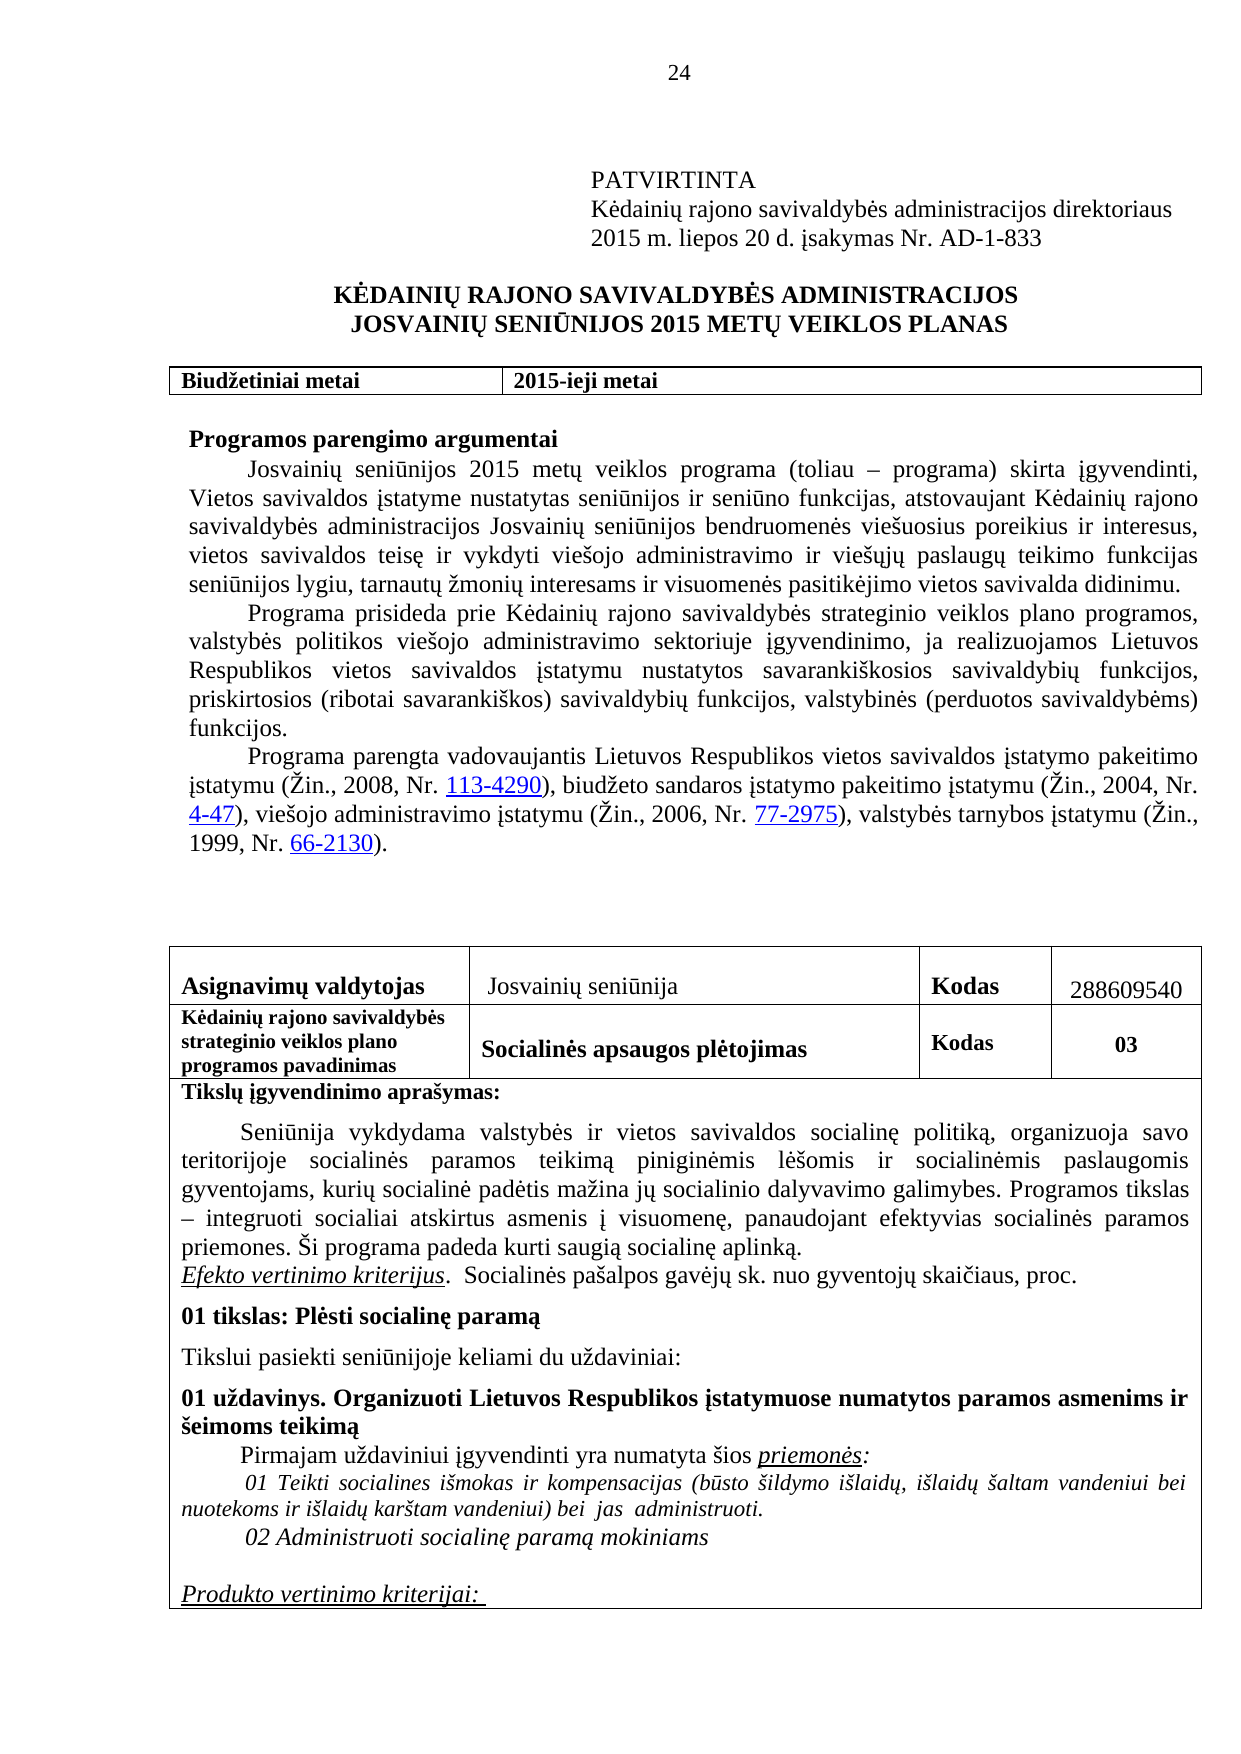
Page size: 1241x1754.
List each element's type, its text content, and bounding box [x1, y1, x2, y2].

table_header Biudžetiniai metai [170, 368, 502, 394]
table_cell Josvainių seniūnijos 2015 metų veiklos programa (toliau – programa) skirta įgyvendinti, Vietos savivaldos įstatyme nustatytas seniūnijos ir seniūno funkcijas, atstovaujant Kėdainių rajono savivaldybės administracijos Josvainių seniūnijos bendruomenės viešuosius poreikius ir interesus, vietos savivaldos teisę ir vykdyti viešojo administravimo ir viešųjų paslaugų teikimo funkcijas seniūnijos lygiu, tarnautų žmonių interesams ir visuomenės pasitikėjimo vietos savivalda didinimu. Programa prisideda prie Kėdainių rajono savivaldybės strateginio veiklos plano programos, valstybės politikos viešojo administravimo sektoriuje įgyvendinimo, ja realizuojamos Lietuvos Respublikos vietos savivaldos įstatymu nustatytos savarankiškosios savivaldybių funkcijos, priskirtosios (ribotai savarankiškos) savivaldybių funkcijos, valstybinės (perduotos savivaldybėms) funkcijos. Programa parengta vadovaujantis Lietuvos Respublikos vietos savivaldos įstatymo pakeitimo įstatymu (Žin., 2008, Nr. 113-4290), biudžeto sandaros įstatymo pakeitimo įstatymu (Žin., 2004, Nr. 4-47), viešojo administravimo įstatymu (Žin., 2006, Nr. 77-2975), valstybės tarnybos įstatymu (Žin., 1999, Nr. 66-2130). [177, 454, 1210, 885]
table_header 288609540 [1052, 947, 1201, 1004]
table_cell Kėdainių rajono savivaldybės strateginio veiklos plano programos pavadinimas [170, 1005, 469, 1077]
text PATVIRTINTA [582, 165, 1181, 194]
table_cell Tikslų įgyvendinimo aprašymas: Seniūnija vykdydama valstybės ir vietos savivaldos socialinę politiką, organizuoja savo teritorijoje socialinės paramos teikimą piniginėmis lėšomis ir socialinėmis paslaugomis gyventojams, kurių socialinė padėtis mažina jų socialinio dalyvavimo galimybes. Programos tikslas – integruoti socialiai atskirtus asmenis į visuomenę, panaudojant efektyvias socialinės paramos priemones. Ši programa padeda kurti saugią socialinę aplinką. Efekto vertinimo kriterijus. Socialinės pašalpos gavėjų sk. nuo gyventojų skaičiaus, proc. 01 tikslas: Plėsti socialinę paramą Tikslui pasiekti seniūnijoje keliami du uždaviniai: 01 uždavinys. Organizuoti Lietuvos Respublikos įstatymuose numatytos paramos asmenims ir šeimoms teikimą Pirmajam uždaviniui įgyvendinti yra numatyta šios priemonės: 01 Teikti socialines išmokas ir kompensacijas (būsto šildymo išlaidų, išlaidų šaltam vandeniui bei nuotekoms ir išlaidų karštam vandeniui) bei jas administruoti. 02 Administruoti socialinę paramą mokiniams Produkto vertinimo kriterijai:  asmenų, gaunančių socialinę pašalpą ir kompensacijas skaičius;  mokinių gaunančių būtiniausius mokinio reikmenis skaičius; 02 uždavinys. Administruoti socialinę paramą ir paslaugas Antrajam uždaviniui įgyvendinti yra numatyta šios priemonės: 01 Išlaikyti seniūnijos darbuotojus administruojančius socialinę paramą ir socialines paslaugas; Produkto vertinimo kriterijai:  seniūnijų socialinių darbuotojų skaičius; socialinių darbuotojų darbui su socialinės rizikos šeimomis skaičius. [170, 1079, 1201, 1608]
table_header Kodas [920, 947, 1051, 1004]
table_header 2015-ieji metai [503, 368, 1201, 394]
table_cell Kodas [920, 1005, 1051, 1077]
table_cell [177, 885, 1210, 946]
table_header Programos parengimo argumentai [177, 424, 1210, 454]
table_cell 03 [1052, 1005, 1201, 1077]
table_header Asignavimų valdytojas [170, 947, 469, 1004]
text JOSVAINIŲ SENIŪNIJOS 2015 metų VEIKLOS PLANAS [177, 309, 1181, 338]
text Kėdainių rajono savivaldybės administracijos direktoriaus [582, 194, 1181, 223]
text 2015 m. liepos 20 d. įsakymas Nr. AD-1-833 [582, 223, 1181, 251]
table_cell Socialinės apsaugos plėtojimas [470, 1005, 919, 1077]
table_header Josvainių seniūnija [470, 947, 919, 1004]
text KĖDAINIŲ RAJONO SAVIVALDYBĖS ADMINISTRACIJOS [177, 280, 1181, 309]
